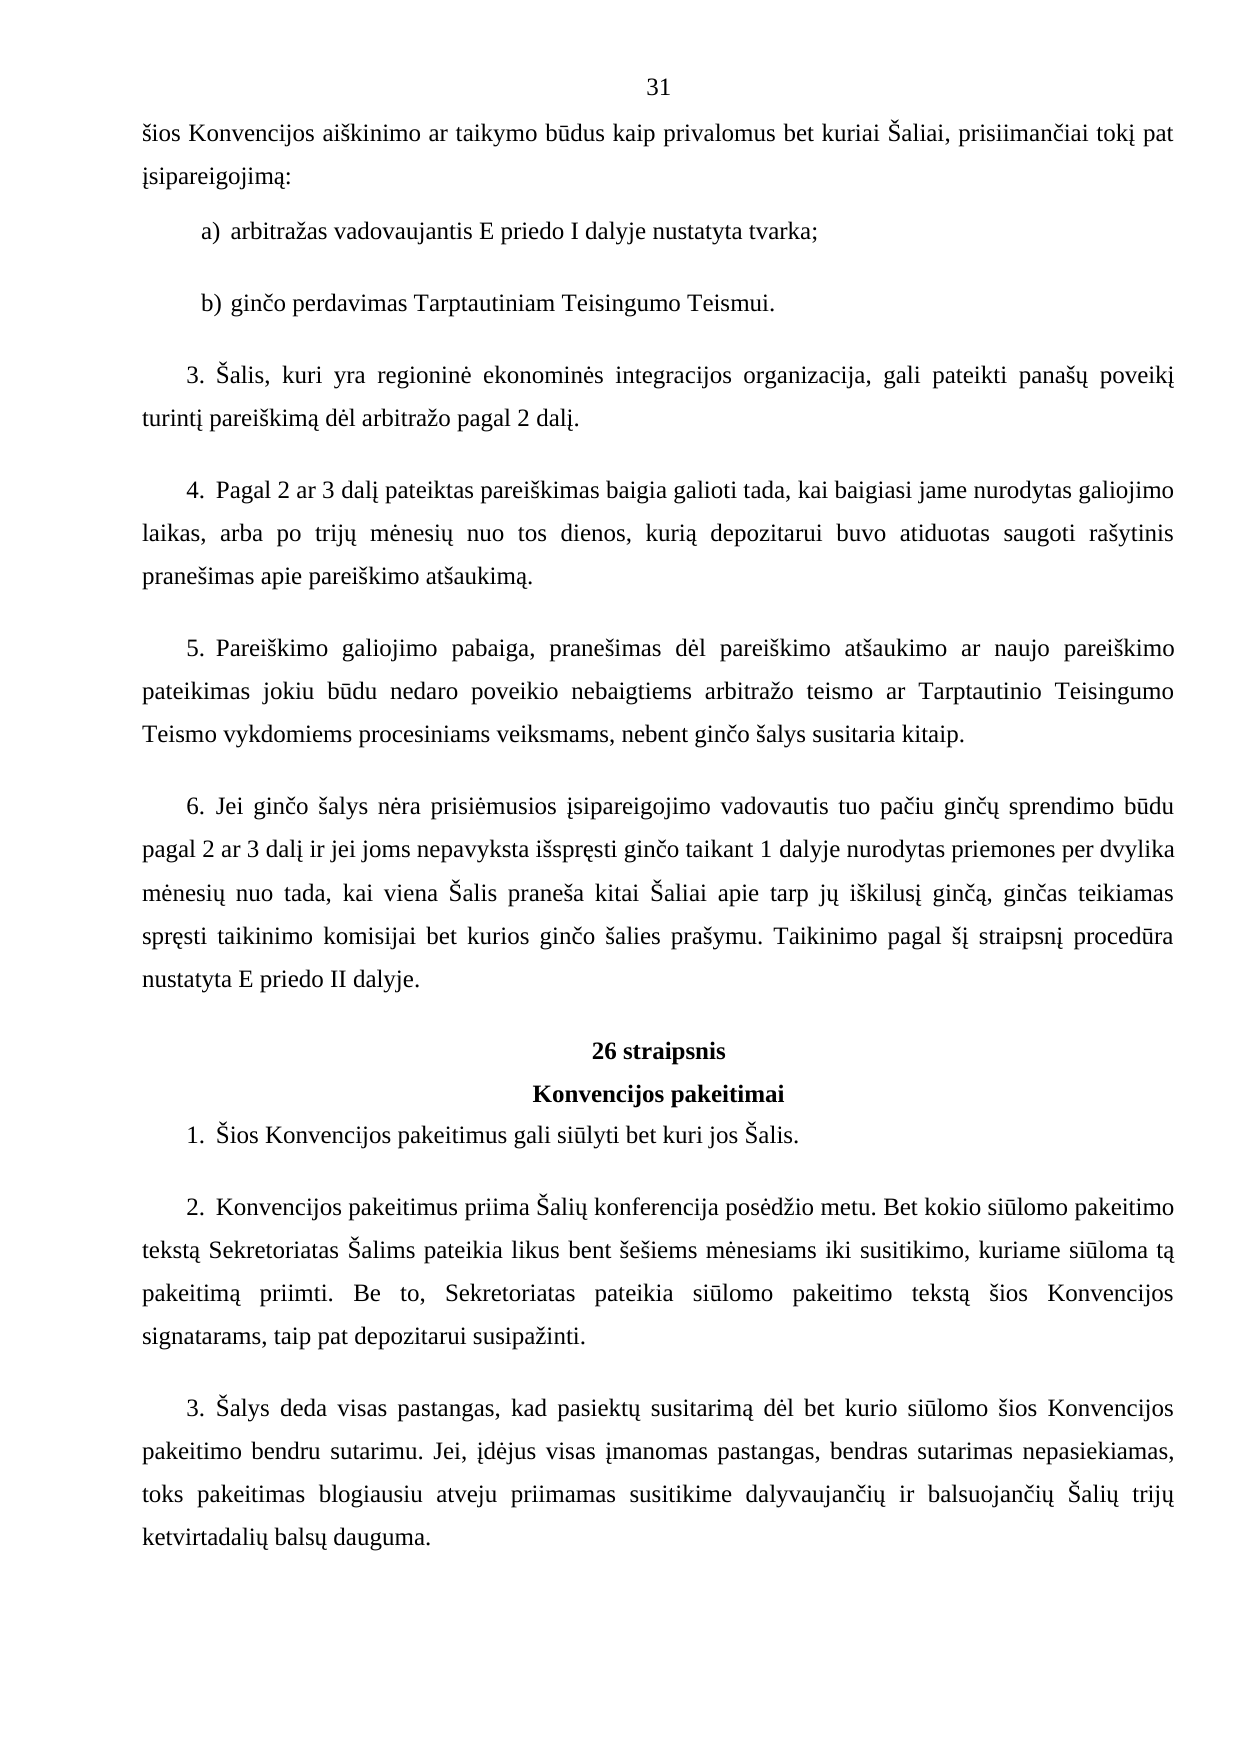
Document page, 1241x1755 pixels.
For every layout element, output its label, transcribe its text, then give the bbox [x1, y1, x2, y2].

text a) arbitražas vadovaujantis E priedo I dalyje nustatyta tvarka; [142, 216, 1175, 245]
text 2. Konvencijos pakeitimus priima Šalių konferencija posėdžio metu. Bet kokio siūlomo pakeitimo tekstą Sekretoriatas Šalims pateikia likus bent šešiems mėnesiams iki susitikimo, kuriame siūloma tą pakeitimą priimti. Be to, Sekretoriatas pateikia siūlomo pakeitimo tekstą šios Konvencijos signatarams, taip pat depozitarui susipažinti. [142, 1192, 1175, 1350]
text 5. Pareiškimo galiojimo pabaiga, pranešimas dėl pareiškimo atšaukimo ar naujo pareiškimo pateikimas jokiu būdu nedaro poveikio nebaigtiems arbitražo teismo ar Tarptautinio Teisingumo Teismo vykdomiems procesiniams veiksmams, nebent ginčo šalys susitaria kitaip. [142, 633, 1175, 748]
text b) ginčo perdavimas Tarptautiniam Teisingumo Teismui. [142, 288, 1175, 317]
text šios Konvencijos aiškinimo ar taikymo būdus kaip privalomus bet kuriai Šaliai, prisiimančiai tokį pat įsipareigojimą: [142, 118, 1175, 190]
text 3. Šalys deda visas pastangas, kad pasiektų susitarimą dėl bet kurio siūlomo šios Konvencijos pakeitimo bendru sutarimu. Jei, įdėjus visas įmanomas pastangas, bendras sutarimas nepasiekiamas, toks pakeitimas blogiausiu atveju priimamas susitikime dalyvaujančių ir balsuojančių Šalių trijų ketvirtadalių balsų dauguma. [142, 1393, 1175, 1551]
text 26 straipsnis [142, 1036, 1175, 1064]
text 1. Šios Konvencijos pakeitimus gali siūlyti bet kuri jos Šalis. [142, 1120, 1175, 1148]
text Konvencijos pakeitimai [142, 1079, 1175, 1108]
text 6. Jei ginčo šalys nėra prisiėmusios įsipareigojimo vadovautis tuo pačiu ginčų sprendimo būdu pagal 2 ar 3 dalį ir jei joms nepavyksta išspręsti ginčo taikant 1 dalyje nurodytas priemones per dvylika mėnesių nuo tada, kai viena Šalis praneša kitai Šaliai apie tarp jų iškilusį ginčą, ginčas teikiamas spręsti taikinimo komisijai bet kurios ginčo šalies prašymu. Taikinimo pagal šį straipsnį procedūra nustatyta E priedo II dalyje. [142, 791, 1175, 993]
text 4. Pagal 2 ar 3 dalį pateiktas pareiškimas baigia galioti tada, kai baigiasi jame nurodytas galiojimo laikas, arba po trijų mėnesių nuo tos dienos, kurią depozitarui buvo atiduotas saugoti rašytinis pranešimas apie pareiškimo atšaukimą. [142, 475, 1175, 590]
text 3. Šalis, kuri yra regioninė ekonominės integracijos organizacija, gali pateikti panašų poveikį turintį pareiškimą dėl arbitražo pagal 2 dalį. [142, 360, 1175, 432]
